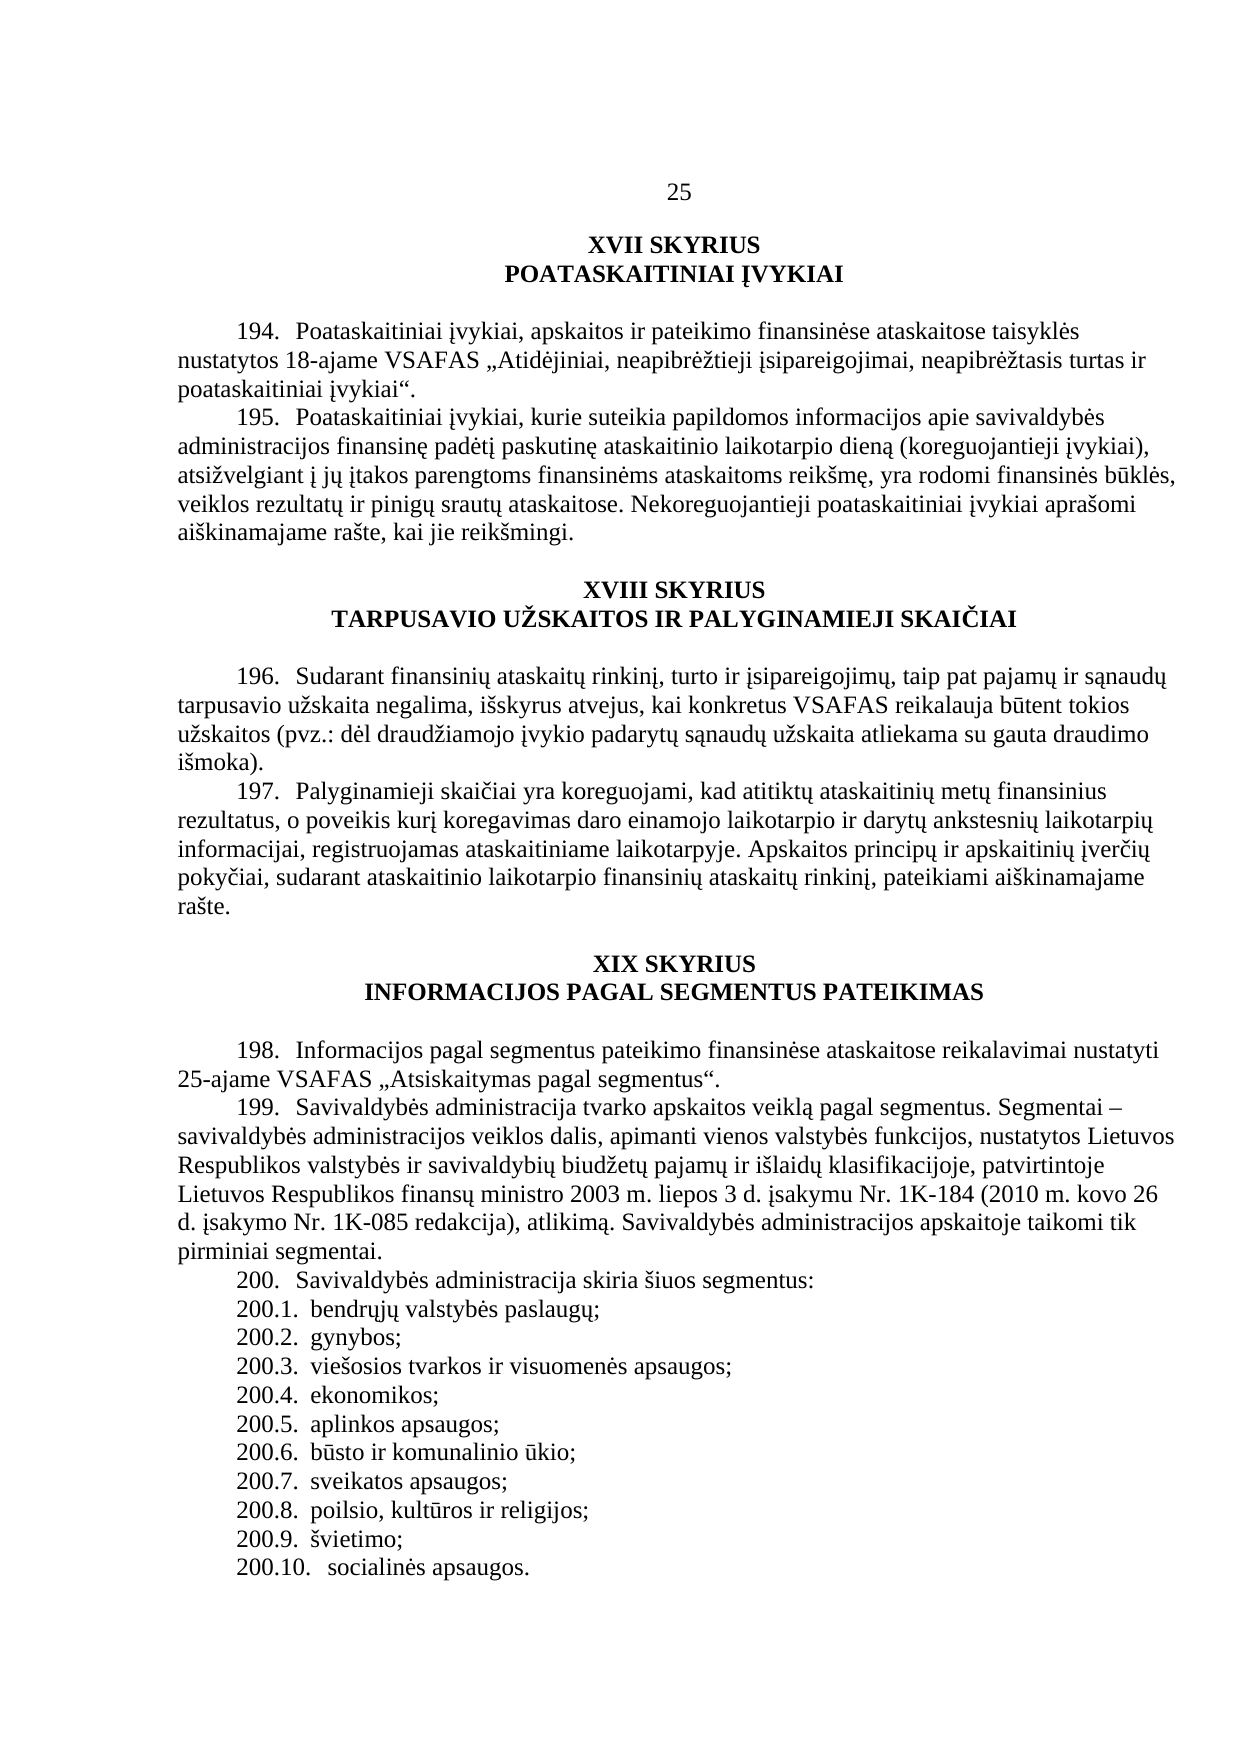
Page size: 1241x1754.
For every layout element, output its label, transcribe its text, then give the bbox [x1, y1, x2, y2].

text 197. Palyginamieji skaičiai yra koreguojami, kad atitiktų ataskaitinių metų finansinius rezultatus, o poveikis kurį koregavimas daro einamojo laikotarpio ir darytų ankstesnių laikotarpių informacijai, registruojamas ataskaitiniame laikotarpyje. Apskaitos principų ir apskaitinių įverčių pokyčiai, sudarant ataskaitinio laikotarpio finansinių ataskaitų rinkinį, pateikiami aiškinamajame rašte. [177, 776, 1181, 920]
text XIX SKYRIUS [177, 949, 1171, 977]
text 200.3. viešosios tvarkos ir visuomenės apsaugos; [177, 1351, 1181, 1380]
text 200.2. gynybos; [177, 1322, 1181, 1351]
text 200.10. socialinės apsaugos. [177, 1552, 1181, 1581]
text XVIII SKYRIUS [177, 575, 1171, 604]
text 199. Savivaldybės administracija tvarko apskaitos veiklą pagal segmentus. Segmentai – savivaldybės administracijos veiklos dalis, apimanti vienos valstybės funkcijos, nustatytos Lietuvos Respublikos valstybės ir savivaldybių biudžetų pajamų ir išlaidų klasifikacijoje, patvirtintoje Lietuvos Respublikos finansų ministro 2003 m. liepos 3 d. įsakymu Nr. 1K-184 (2010 m. kovo 26 d. įsakymo Nr. 1K-085 redakcija), atlikimą. Savivaldybės administracijos apskaitoje taikomi tik pirminiai segmentai. [177, 1092, 1181, 1265]
text 200.4. ekonomikos; [177, 1380, 1181, 1409]
text 200.8. poilsio, kultūros ir religijos; [177, 1495, 1181, 1524]
text 198. Informacijos pagal segmentus pateikimo finansinėse ataskaitose reikalavimai nustatyti 25-ajame VSAFAS „Atsiskaitymas pagal segmentus“. [177, 1035, 1181, 1092]
text 200.6. būsto ir komunalinio ūkio; [177, 1437, 1181, 1466]
text 194. Poataskaitiniai įvykiai, apskaitos ir pateikimo finansinėse ataskaitose taisyklės nustatytos 18-ajame VSAFAS „Atidėjiniai, neapibrėžtieji įsipareigojimai, neapibrėžtasis turtas ir poataskaitiniai įvykiai“. [177, 316, 1181, 402]
text TARPUSAVIO UŽSKAITOS IR PALYGINAMIEJI SKAIČIAI [177, 604, 1171, 632]
text 195. Poataskaitiniai įvykiai, kurie suteikia papildomos informacijos apie savivaldybės administracijos finansinę padėtį paskutinę ataskaitinio laikotarpio dieną (koreguojantieji įvykiai), atsižvelgiant į jų įtakos parengtoms finansinėms ataskaitoms reikšmę, yra rodomi finansinės būklės, veiklos rezultatų ir pinigų srautų ataskaitose. Nekoreguojantieji poataskaitiniai įvykiai aprašomi aiškinamajame rašte, kai jie reikšmingi. [177, 402, 1181, 546]
text 200. Savivaldybės administracija skiria šiuos segmentus: [177, 1265, 1181, 1294]
text POATASKAITINIAI ĮVYKIAI [177, 259, 1171, 287]
text INFORMACIJOS PAGAL SEGMENTUS PATEIKIMAS [177, 977, 1171, 1006]
text 200.5. aplinkos apsaugos; [177, 1409, 1181, 1437]
text 196. Sudarant finansinių ataskaitų rinkinį, turto ir įsipareigojimų, taip pat pajamų ir sąnaudų tarpusavio užskaita negalima, išskyrus atvejus, kai konkretus VSAFAS reikalauja būtent tokios užskaitos (pvz.: dėl draudžiamojo įvykio padarytų sąnaudų užskaita atliekama su gauta draudimo išmoka). [177, 661, 1181, 776]
text 200.1. bendrųjų valstybės paslaugų; [177, 1294, 1181, 1322]
text 200.7. sveikatos apsaugos; [177, 1466, 1181, 1495]
text 200.9. švietimo; [177, 1524, 1181, 1552]
text XVII SKYRIUS [177, 230, 1171, 259]
